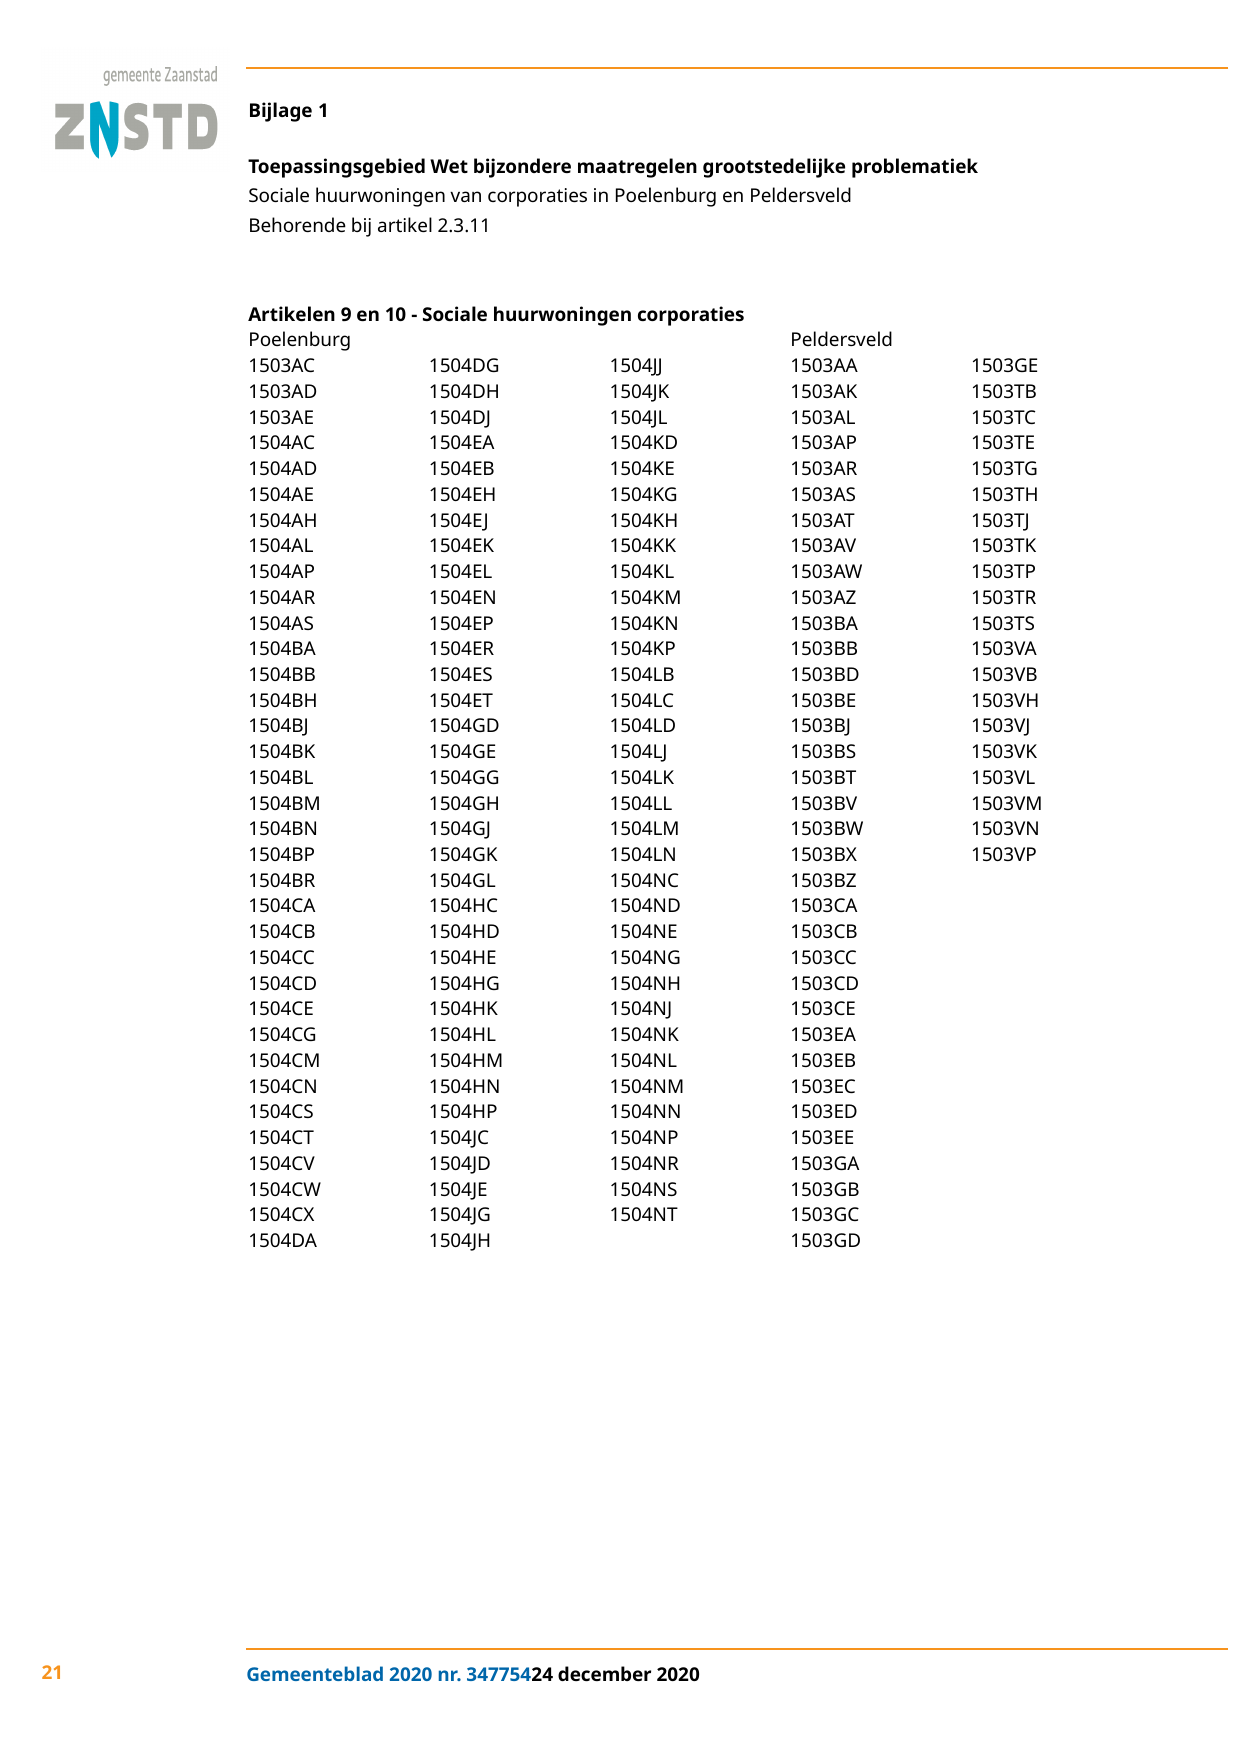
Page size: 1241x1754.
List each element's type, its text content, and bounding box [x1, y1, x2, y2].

table_cell 1504HE [429, 944, 609, 970]
table_cell 1504ET [429, 687, 609, 713]
table_cell 1503AL [790, 404, 971, 429]
table_cell 1504LK [609, 764, 790, 790]
table_cell [971, 1073, 1152, 1098]
table_cell 1504CE [248, 996, 429, 1021]
table_cell 1504ES [429, 661, 609, 687]
table_cell 1504BN [248, 816, 429, 841]
table_cell 1504NG [609, 944, 790, 970]
table_cell 1504NC [609, 867, 790, 893]
table_cell 1504JJ [609, 353, 790, 378]
table_cell 1504EP [429, 610, 609, 635]
table_cell 1504BL [248, 764, 429, 790]
table_cell 1503GA [790, 1150, 971, 1176]
table_cell 1504NJ [609, 996, 790, 1021]
table_cell 1503GE [971, 353, 1152, 378]
table_cell 1504AH [248, 507, 429, 532]
table_cell 1504CM [248, 1047, 429, 1073]
table_cell 1504DH [429, 378, 609, 404]
table_cell 1503TH [971, 481, 1152, 507]
table_cell [971, 1124, 1152, 1150]
table_cell 1504HN [429, 1073, 609, 1098]
table_cell 1504HD [429, 919, 609, 944]
table_cell 1504EH [429, 481, 609, 507]
table_cell 1504CT [248, 1124, 429, 1150]
table_cell 1503BB [790, 635, 971, 661]
table_cell 1503BT [790, 764, 971, 790]
text Bijlage 1 [248, 95, 1152, 123]
table_cell 1504BJ [248, 713, 429, 738]
table_cell 1504GL [429, 867, 609, 893]
table_cell 1504LB [609, 661, 790, 687]
table_cell [971, 944, 1152, 970]
table_cell [609, 1227, 790, 1253]
table_cell 1503BS [790, 738, 971, 764]
table_cell [609, 327, 790, 352]
table_cell 1504ER [429, 635, 609, 661]
table_cell 1504CA [248, 893, 429, 918]
table_cell 1504CW [248, 1176, 429, 1201]
table_cell 1503TR [971, 584, 1152, 610]
table_cell 1503TS [971, 610, 1152, 635]
table_cell 1504CV [248, 1150, 429, 1176]
table_cell 1503AD [248, 378, 429, 404]
table_cell 1503EC [790, 1073, 971, 1098]
table_cell 1503BE [790, 687, 971, 713]
table_cell [971, 1047, 1152, 1073]
table_cell 1503EE [790, 1124, 971, 1150]
table_cell [971, 867, 1152, 893]
table_cell 1504AC [248, 430, 429, 455]
table_header Artikelen 9 en 10 - Sociale huurwoningen corporaties [248, 301, 971, 327]
text Sociale huurwoningen van corporaties in Poelenburg en Peldersveld [248, 182, 1152, 208]
table_cell 1503AA [790, 353, 971, 378]
table_cell 1503BW [790, 816, 971, 841]
table_cell 1503VJ [971, 713, 1152, 738]
table_cell 1503AZ [790, 584, 971, 610]
table_cell 1503TC [971, 404, 1152, 429]
table_cell 1504JD [429, 1150, 609, 1176]
table_cell 1504EL [429, 558, 609, 584]
table_cell 1504CD [248, 970, 429, 996]
table_cell 1504AR [248, 584, 429, 610]
table_cell 1503TJ [971, 507, 1152, 532]
table_cell 1504LJ [609, 738, 790, 764]
table_cell 1504NR [609, 1150, 790, 1176]
table_cell [971, 919, 1152, 944]
table_cell Poelenburg [248, 327, 429, 352]
table_cell 1504EK [429, 533, 609, 558]
table_cell 1504HC [429, 893, 609, 918]
table_cell 1504KE [609, 455, 790, 481]
table_cell [971, 1021, 1152, 1047]
table_cell 1503CD [790, 970, 971, 996]
table_cell 1503CE [790, 996, 971, 1021]
table_cell 1503AR [790, 455, 971, 481]
table_cell 1504NM [609, 1073, 790, 1098]
table_cell 1504CC [248, 944, 429, 970]
table_cell 1504KL [609, 558, 790, 584]
table_cell 1503AW [790, 558, 971, 584]
table_cell 1503VL [971, 764, 1152, 790]
table_cell [971, 1201, 1152, 1227]
table_cell 1503EA [790, 1021, 971, 1047]
table_cell [971, 1150, 1152, 1176]
table_cell 1503VK [971, 738, 1152, 764]
table_cell 1503BV [790, 790, 971, 816]
table_cell 1503CC [790, 944, 971, 970]
table_cell 1504JC [429, 1124, 609, 1150]
table_cell 1504BA [248, 635, 429, 661]
table_cell 1503AV [790, 533, 971, 558]
table_cell 1504EA [429, 430, 609, 455]
table_cell 1503TG [971, 455, 1152, 481]
table_cell 1504KK [609, 533, 790, 558]
table_cell 1504CN [248, 1073, 429, 1098]
table_cell 1504NK [609, 1021, 790, 1047]
table_cell 1503VB [971, 661, 1152, 687]
table_cell 1503AC [248, 353, 429, 378]
table_cell 1503VM [971, 790, 1152, 816]
table_cell 1504HG [429, 970, 609, 996]
table_cell 1503BX [790, 841, 971, 867]
table_cell 1503GD [790, 1227, 971, 1253]
table_cell 1503AS [790, 481, 971, 507]
table_header [971, 301, 1152, 327]
table_cell 1504GE [429, 738, 609, 764]
table_cell [971, 1176, 1152, 1201]
table_cell 1504AE [248, 481, 429, 507]
table_cell [971, 893, 1152, 918]
table_cell 1504AD [248, 455, 429, 481]
table_cell 1504JE [429, 1176, 609, 1201]
table_cell 1504GH [429, 790, 609, 816]
table_cell 1503EB [790, 1047, 971, 1073]
table_cell 1504BR [248, 867, 429, 893]
table_cell 1504NL [609, 1047, 790, 1073]
table_cell 1504BK [248, 738, 429, 764]
table_cell 1503VA [971, 635, 1152, 661]
table_cell 1504NH [609, 970, 790, 996]
table_cell 1504LD [609, 713, 790, 738]
table_cell 1503AT [790, 507, 971, 532]
table_cell 1504BB [248, 661, 429, 687]
table_cell 1504KM [609, 584, 790, 610]
table_cell 1503BD [790, 661, 971, 687]
table_cell [971, 327, 1152, 352]
table_cell 1504EN [429, 584, 609, 610]
table_cell 1504CS [248, 1099, 429, 1124]
table_cell 1504AS [248, 610, 429, 635]
table_cell 1504KG [609, 481, 790, 507]
table_cell 1504JH [429, 1227, 609, 1253]
table_cell 1503TB [971, 378, 1152, 404]
table_cell 1503CA [790, 893, 971, 918]
table_cell 1503TE [971, 430, 1152, 455]
table_cell [971, 1227, 1152, 1253]
table_cell 1504GJ [429, 816, 609, 841]
table_cell 1504NN [609, 1099, 790, 1124]
table_cell 1504BP [248, 841, 429, 867]
picture [41, 47, 231, 172]
table_cell 1504CX [248, 1201, 429, 1227]
table_cell 1503GC [790, 1201, 971, 1227]
table_cell 1504LM [609, 816, 790, 841]
table_cell 1504NT [609, 1201, 790, 1227]
table_cell 1504KN [609, 610, 790, 635]
table_cell 1504HM [429, 1047, 609, 1073]
table_cell 1504LN [609, 841, 790, 867]
table_cell 1504JK [609, 378, 790, 404]
table_cell 1504EB [429, 455, 609, 481]
table_cell 1504NP [609, 1124, 790, 1150]
table_cell 1503BZ [790, 867, 971, 893]
table_cell 1504HK [429, 996, 609, 1021]
table_cell 1503VH [971, 687, 1152, 713]
text Toepassingsgebied Wet bijzondere maatregelen grootstedelijke problematiek [248, 153, 1152, 179]
table_cell [971, 996, 1152, 1021]
table_cell 1504AP [248, 558, 429, 584]
table_cell 1504EJ [429, 507, 609, 532]
table_cell 1504DA [248, 1227, 429, 1253]
table_cell 1504CB [248, 919, 429, 944]
table_cell 1503AK [790, 378, 971, 404]
table_cell 1504JL [609, 404, 790, 429]
table_cell 1504ND [609, 893, 790, 918]
table_cell 1503BJ [790, 713, 971, 738]
table_cell 1504BM [248, 790, 429, 816]
table_cell 1503CB [790, 919, 971, 944]
table_cell 1504AL [248, 533, 429, 558]
table_cell 1504LL [609, 790, 790, 816]
table_cell 1504GG [429, 764, 609, 790]
table_cell [971, 970, 1152, 996]
table_cell 1504DJ [429, 404, 609, 429]
table_cell 1504GK [429, 841, 609, 867]
table_cell [971, 1099, 1152, 1124]
table_cell 1503AE [248, 404, 429, 429]
table_cell 1503VN [971, 816, 1152, 841]
table_cell 1503BA [790, 610, 971, 635]
table_cell 1504NE [609, 919, 790, 944]
table_cell 1503VP [971, 841, 1152, 867]
table_cell 1504CG [248, 1021, 429, 1047]
table_cell 1504KD [609, 430, 790, 455]
table_cell 1503TP [971, 558, 1152, 584]
table_cell [429, 327, 609, 352]
table_cell 1504JG [429, 1201, 609, 1227]
table_cell 1503TK [971, 533, 1152, 558]
text Behorende bij artikel 2.3.11 [248, 212, 1152, 238]
table_cell Peldersveld [790, 327, 971, 352]
table_cell 1504BH [248, 687, 429, 713]
table_cell 1504HL [429, 1021, 609, 1047]
table_cell 1504NS [609, 1176, 790, 1201]
table_cell 1504KH [609, 507, 790, 532]
table_cell 1504DG [429, 353, 609, 378]
table_cell 1504HP [429, 1099, 609, 1124]
table_cell 1503AP [790, 430, 971, 455]
table_cell 1504LC [609, 687, 790, 713]
table_cell 1504KP [609, 635, 790, 661]
table_cell 1504GD [429, 713, 609, 738]
table_cell 1503ED [790, 1099, 971, 1124]
table_cell 1503GB [790, 1176, 971, 1201]
